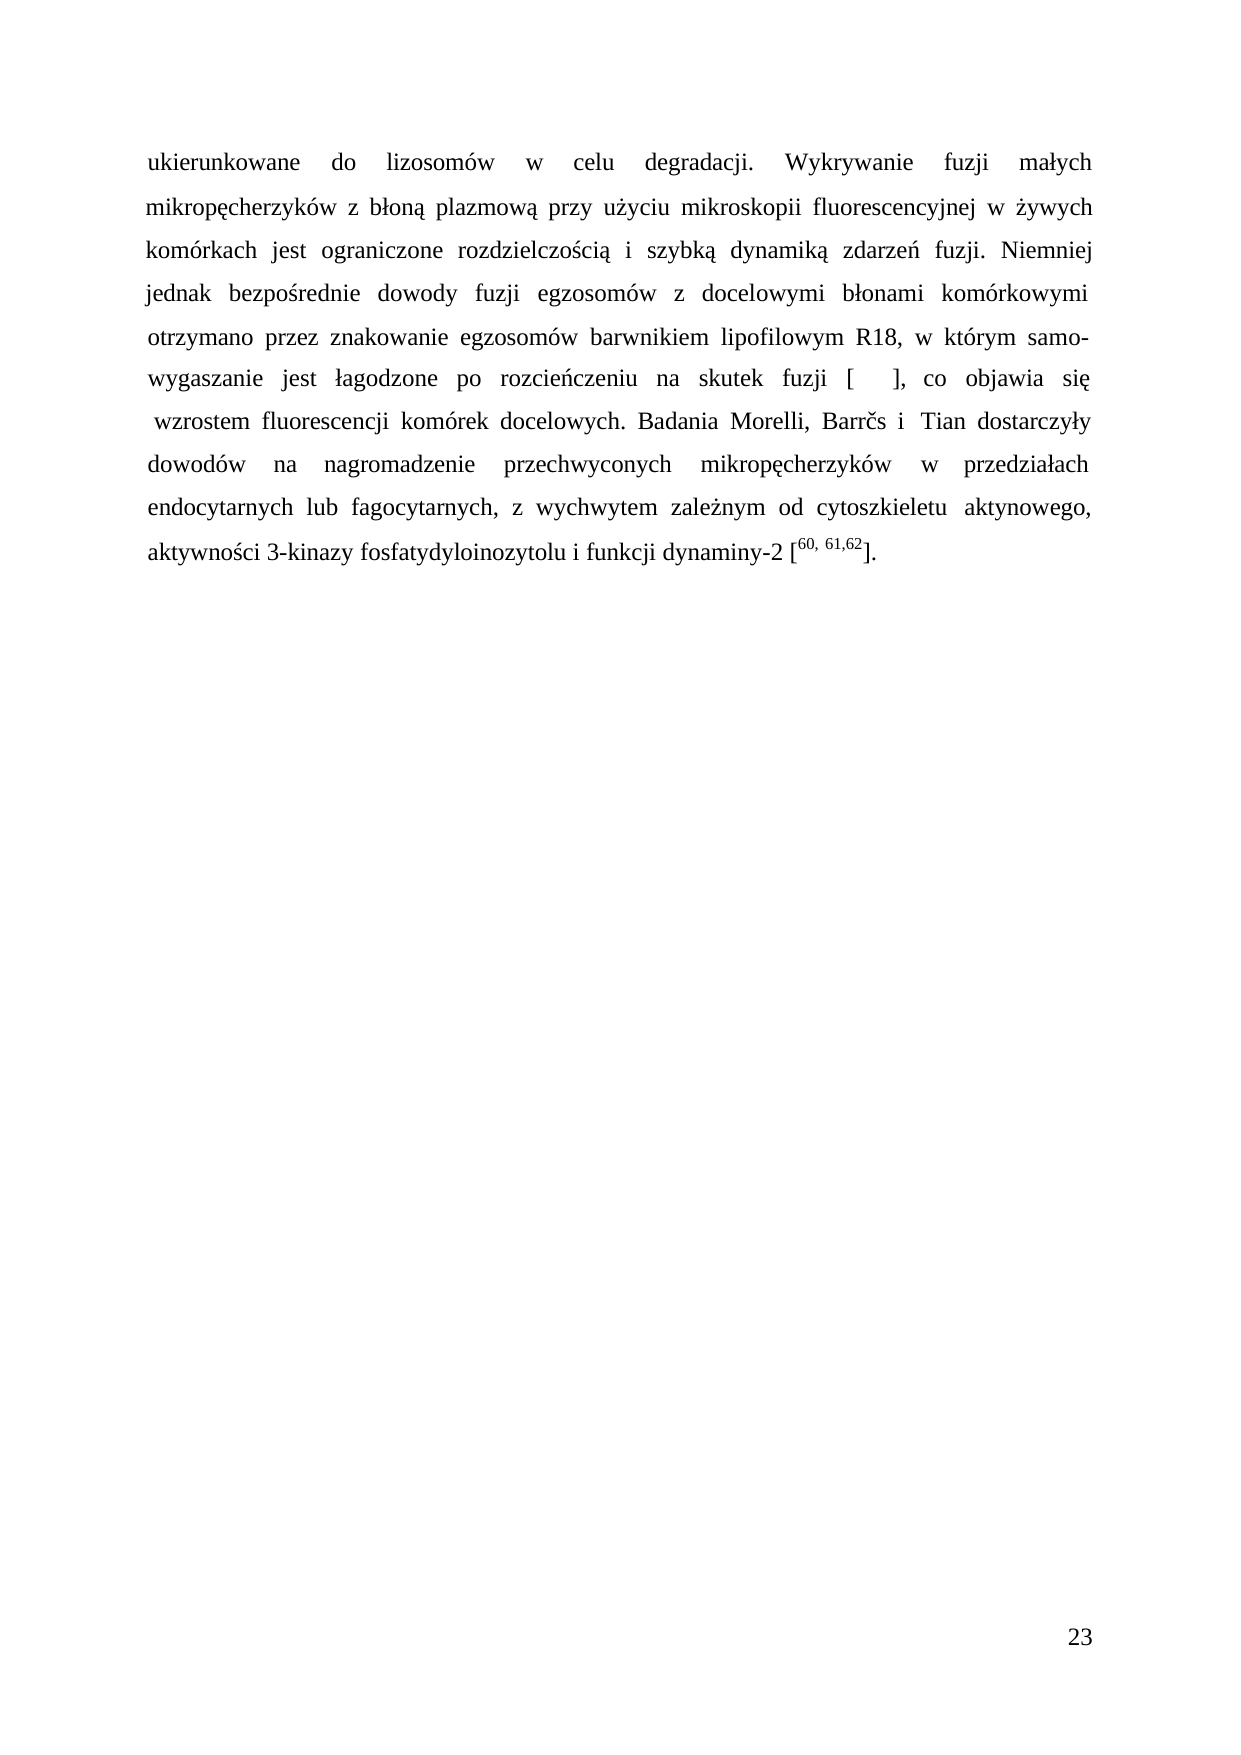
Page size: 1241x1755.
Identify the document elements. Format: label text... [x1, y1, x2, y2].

text celu [573, 148, 617, 176]
text przechwyconych [504, 451, 675, 478]
text do lizosomów [331, 148, 498, 176]
text aktywności 3-kinazy fosfatydyloinozytolu i funkcji dynaminy-2 [60, 61,62]. [147, 534, 953, 566]
text degradacji. [644, 148, 757, 176]
text Wykrywanie [784, 148, 916, 176]
text mikropęcherzyków [700, 451, 895, 478]
text fuzji małych [943, 148, 1094, 176]
text na [273, 451, 299, 478]
text wygaszanie jest łagodzone po rozcieńczeniu na skutek fuzji [ ], [147, 364, 911, 392]
text nagromadzenie [324, 451, 478, 478]
text Tian dostarczyły [920, 406, 1095, 435]
text dowodów [147, 451, 248, 478]
text mikropęcherzyków z błoną plazmową przy użyciu mikroskopii fluorescencyjnej w żywych komórkach jest ograniczone rozdzielczością i szybką dynamiką zdarzeń fuzji. Niemniej jednak bezpośrednie dowody fuzji egzosomów z docelowymi błonami komórkowymi [145, 192, 1093, 307]
text w [525, 148, 546, 176]
text ukierunkowane [147, 148, 304, 176]
text aktynowego, [964, 492, 1094, 521]
text 23 [1068, 1624, 1095, 1651]
text endocytarnych lub fagocytarnych, z wychwytem zależnym od cytoszkieletu [147, 493, 953, 521]
text przedziałach [962, 451, 1094, 478]
text w [921, 451, 941, 478]
text wzrostem fluorescencji komórek docelowych. Badania Morelli, Barrčs i [154, 406, 911, 435]
text otrzymano przez znakowanie egzosomów barwnikiem lipofilowym R18, w którym samo- [147, 322, 1095, 350]
text co objawia się [918, 364, 1095, 392]
